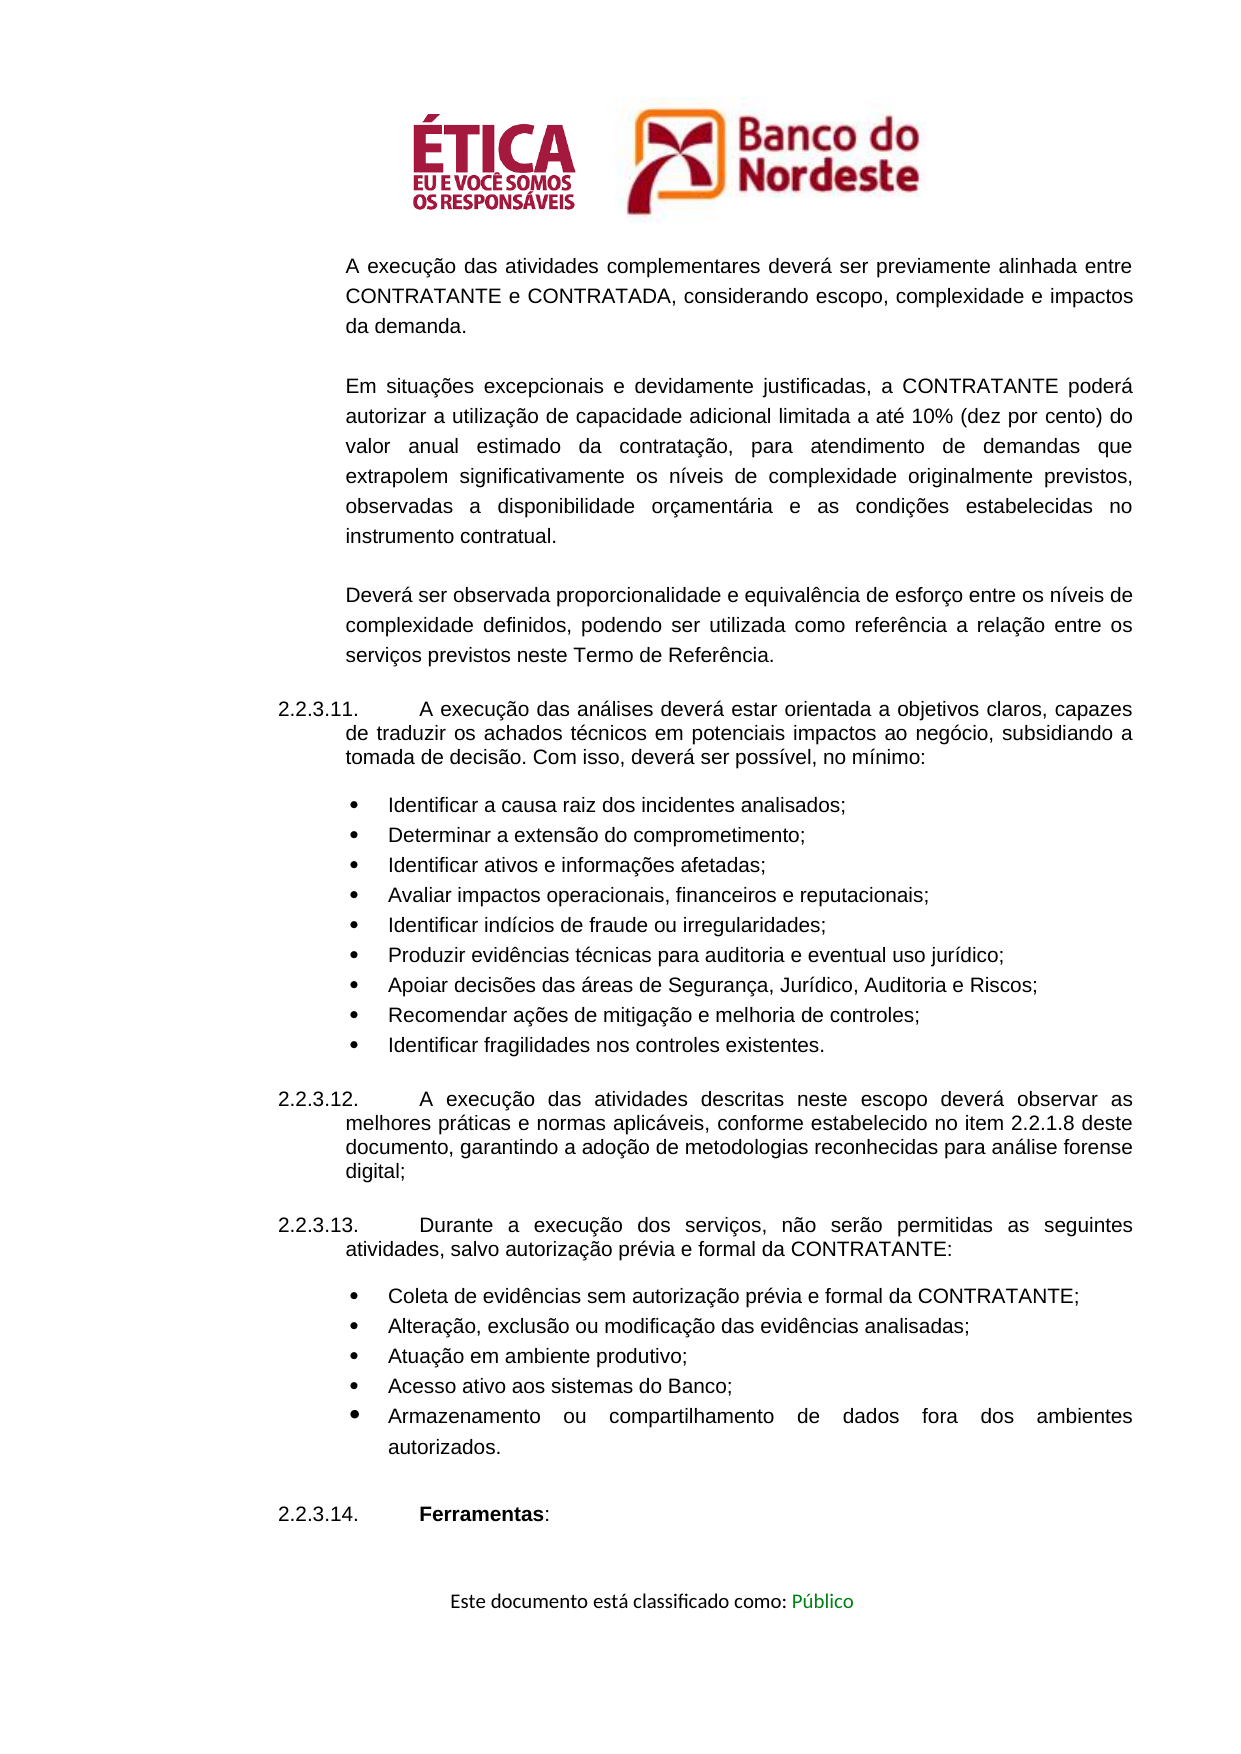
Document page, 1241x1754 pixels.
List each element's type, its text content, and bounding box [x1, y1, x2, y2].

list Em situações excepcionais e devidamente justificadas, a CONTRATANTE poderá autorizar a utilização de capacidade adicional limitada a até 10% (dez por cento) do valor anual estimado da contratação, para atendimento de demandas que extrapolem significativamente os níveis de complexidade originalmente previstos, observadas a disponibilidade orçamentária e as condições estabelecidas no instrumento contratual. [345, 374, 1134, 547]
list Produzir evidências técnicas para auditoria e eventual uso jurídico; [350, 943, 1134, 967]
list A execução das análises deverá estar orientada a objetivos claros, capazes de traduzir os achados técnicos em potenciais impactos ao negócio, subsidiando a tomada de decisão. Com isso, deverá ser possível, no mínimo: [278, 697, 1134, 769]
list Deverá ser observada proporcionalidade e equivalência de esforço entre os níveis de complexidade definidos, podendo ser utilizada como referência a relação entre os serviços previstos neste Termo de Referência. [345, 583, 1134, 667]
list Recomendar ações de mitigação e melhoria de controles; [350, 1003, 1134, 1027]
list Armazenamento ou compartilhamento de dados fora dos ambientes autorizados. [350, 1404, 1134, 1495]
list Identificar indícios de fraude ou irregularidades; [350, 913, 1134, 937]
list Identificar a causa raiz dos incidentes analisados; [350, 793, 1134, 817]
list Apoiar decisões das áreas de Segurança, Jurídico, Auditoria e Riscos; [350, 973, 1134, 997]
list Coleta de evidências sem autorização prévia e formal da CONTRATANTE; [350, 1284, 1134, 1308]
list Ferramentas: [278, 1502, 1134, 1555]
list Atuação em ambiente produtivo; [350, 1344, 1134, 1368]
list A execução das atividades descritas neste escopo deverá observar as melhores práticas e normas aplicáveis, conforme estabelecido no item 2.2.1.8 deste documento, garantindo a adoção de metodologias reconhecidas para análise forense digital; [278, 1087, 1134, 1182]
list Durante a execução dos serviços, não serão permitidas as seguintes atividades, salvo autorização prévia e formal da CONTRATANTE: [278, 1212, 1134, 1260]
list Acesso ativo aos sistemas do Banco; [350, 1374, 1134, 1398]
list Determinar a extensão do comprometimento; [350, 823, 1134, 847]
list A execução das atividades complementares deverá ser previamente alinhada entre CONTRATANTE e CONTRATADA, considerando escopo, complexidade e impactos da demanda. [345, 254, 1134, 338]
list Identificar ativos e informações afetadas; [350, 853, 1134, 877]
list Alteração, exclusão ou modificação das evidências analisadas; [350, 1314, 1134, 1338]
list Identificar fragilidades nos controles existentes. [350, 1033, 1134, 1057]
list Avaliar impactos operacionais, financeiros e reputacionais; [350, 883, 1134, 907]
